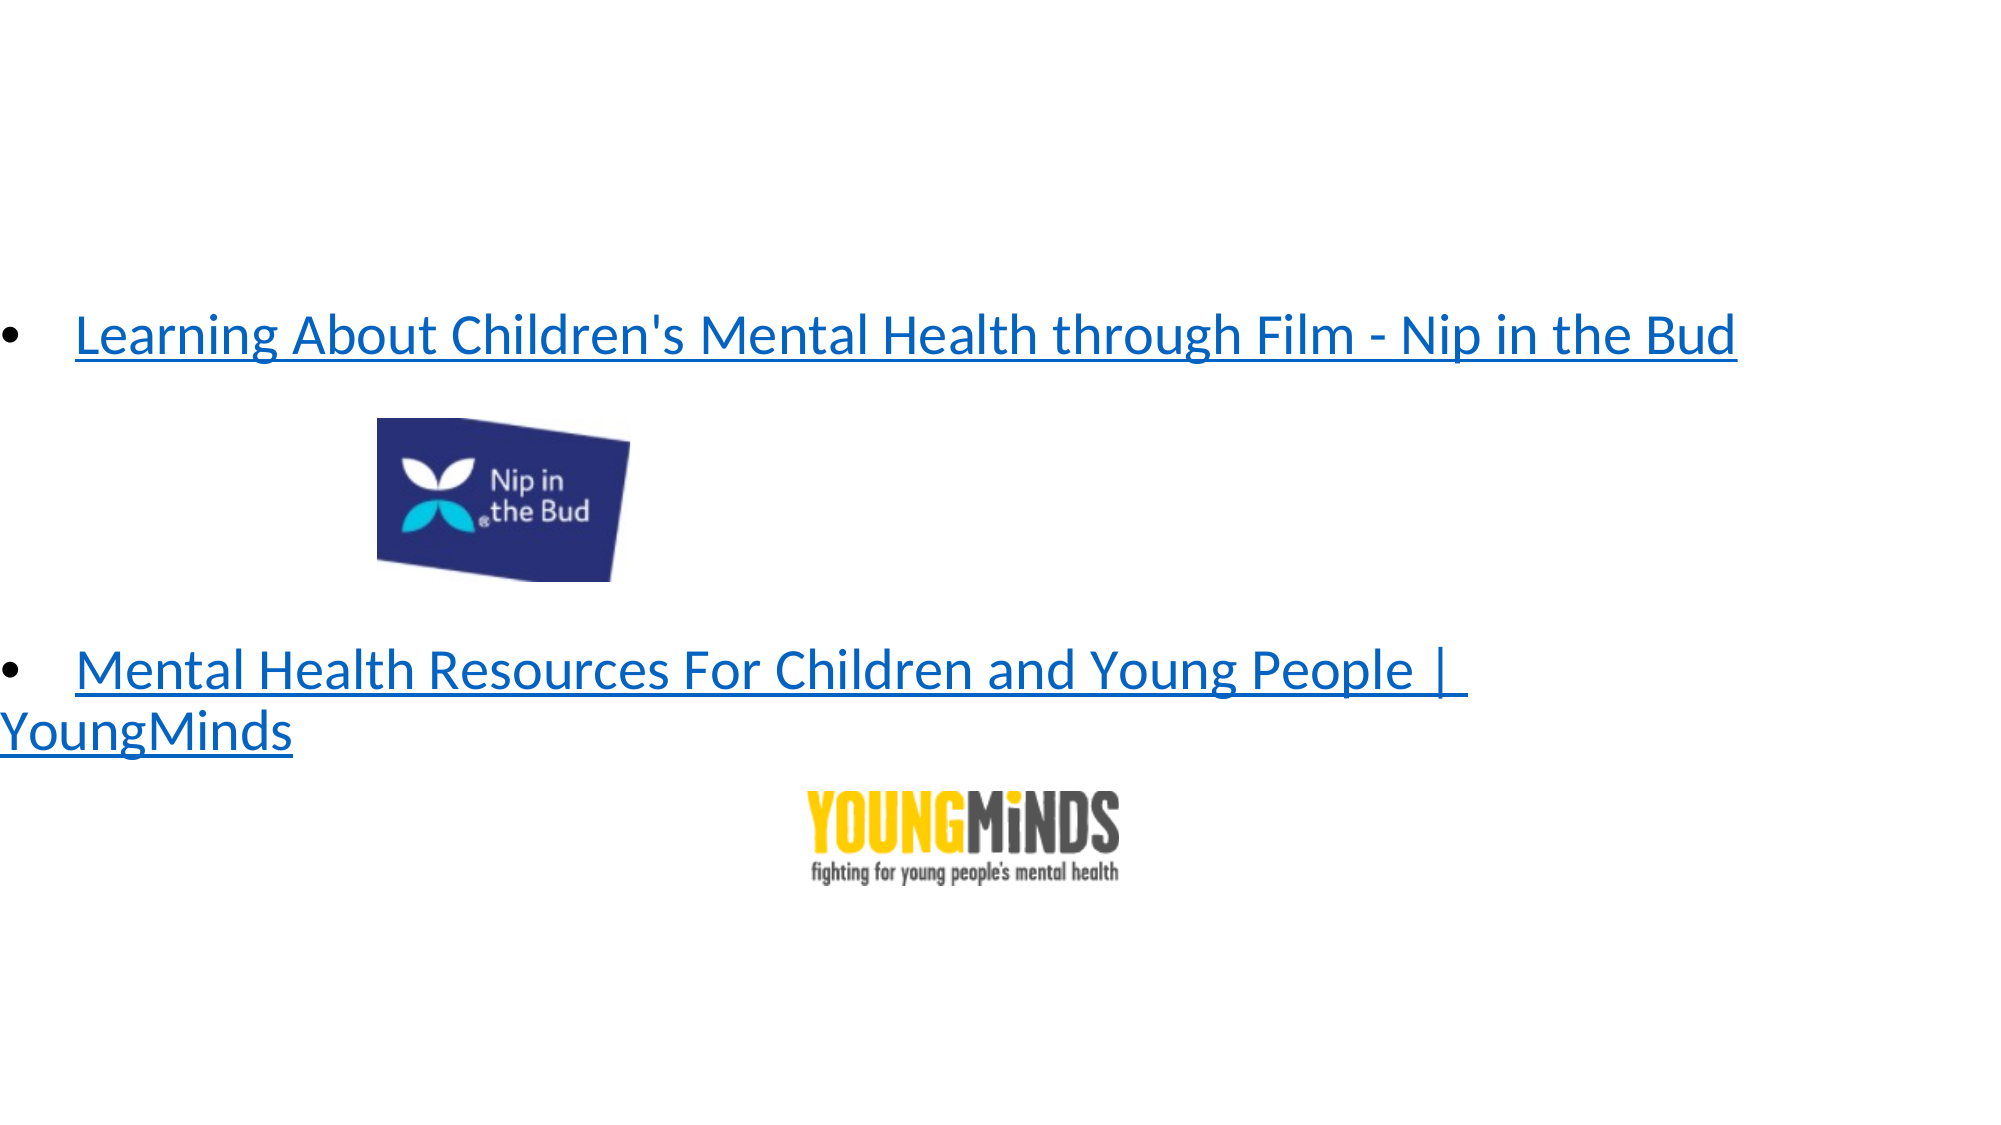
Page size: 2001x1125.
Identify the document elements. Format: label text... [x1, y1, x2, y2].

list Learning About Children's Mental Health through Film - Nip in the Bud [0, 305, 1744, 368]
list Mental Health Resources For Children and Young People | YoungMinds [0, 639, 1559, 765]
